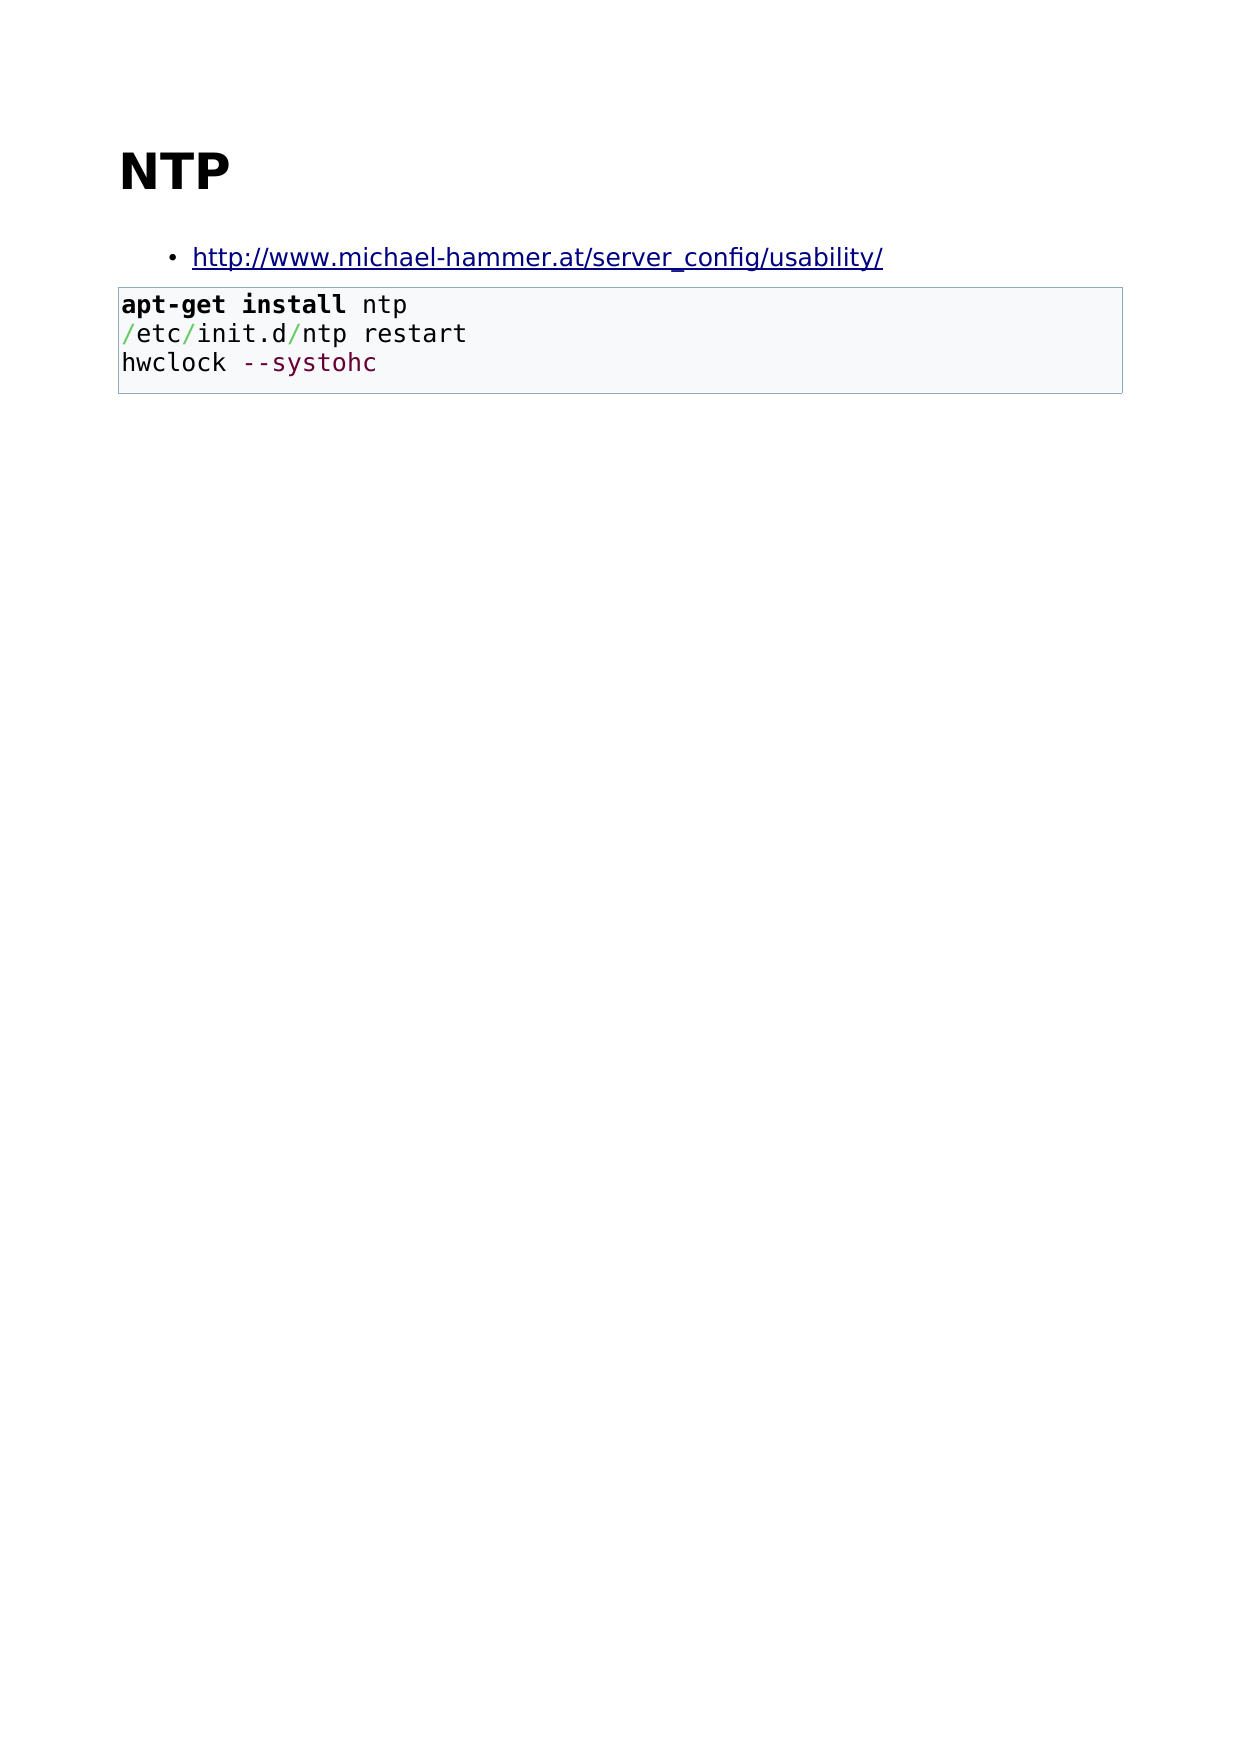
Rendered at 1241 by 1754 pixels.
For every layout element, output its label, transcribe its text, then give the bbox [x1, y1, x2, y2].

table_header apt-get install ntp /etc/init.d/ntp restart hwclock --systohc [119, 288, 1122, 392]
list http://www.michael-hammer.at/server_config/usability/ [177, 243, 1122, 272]
subtitle NTP [118, 143, 1122, 201]
